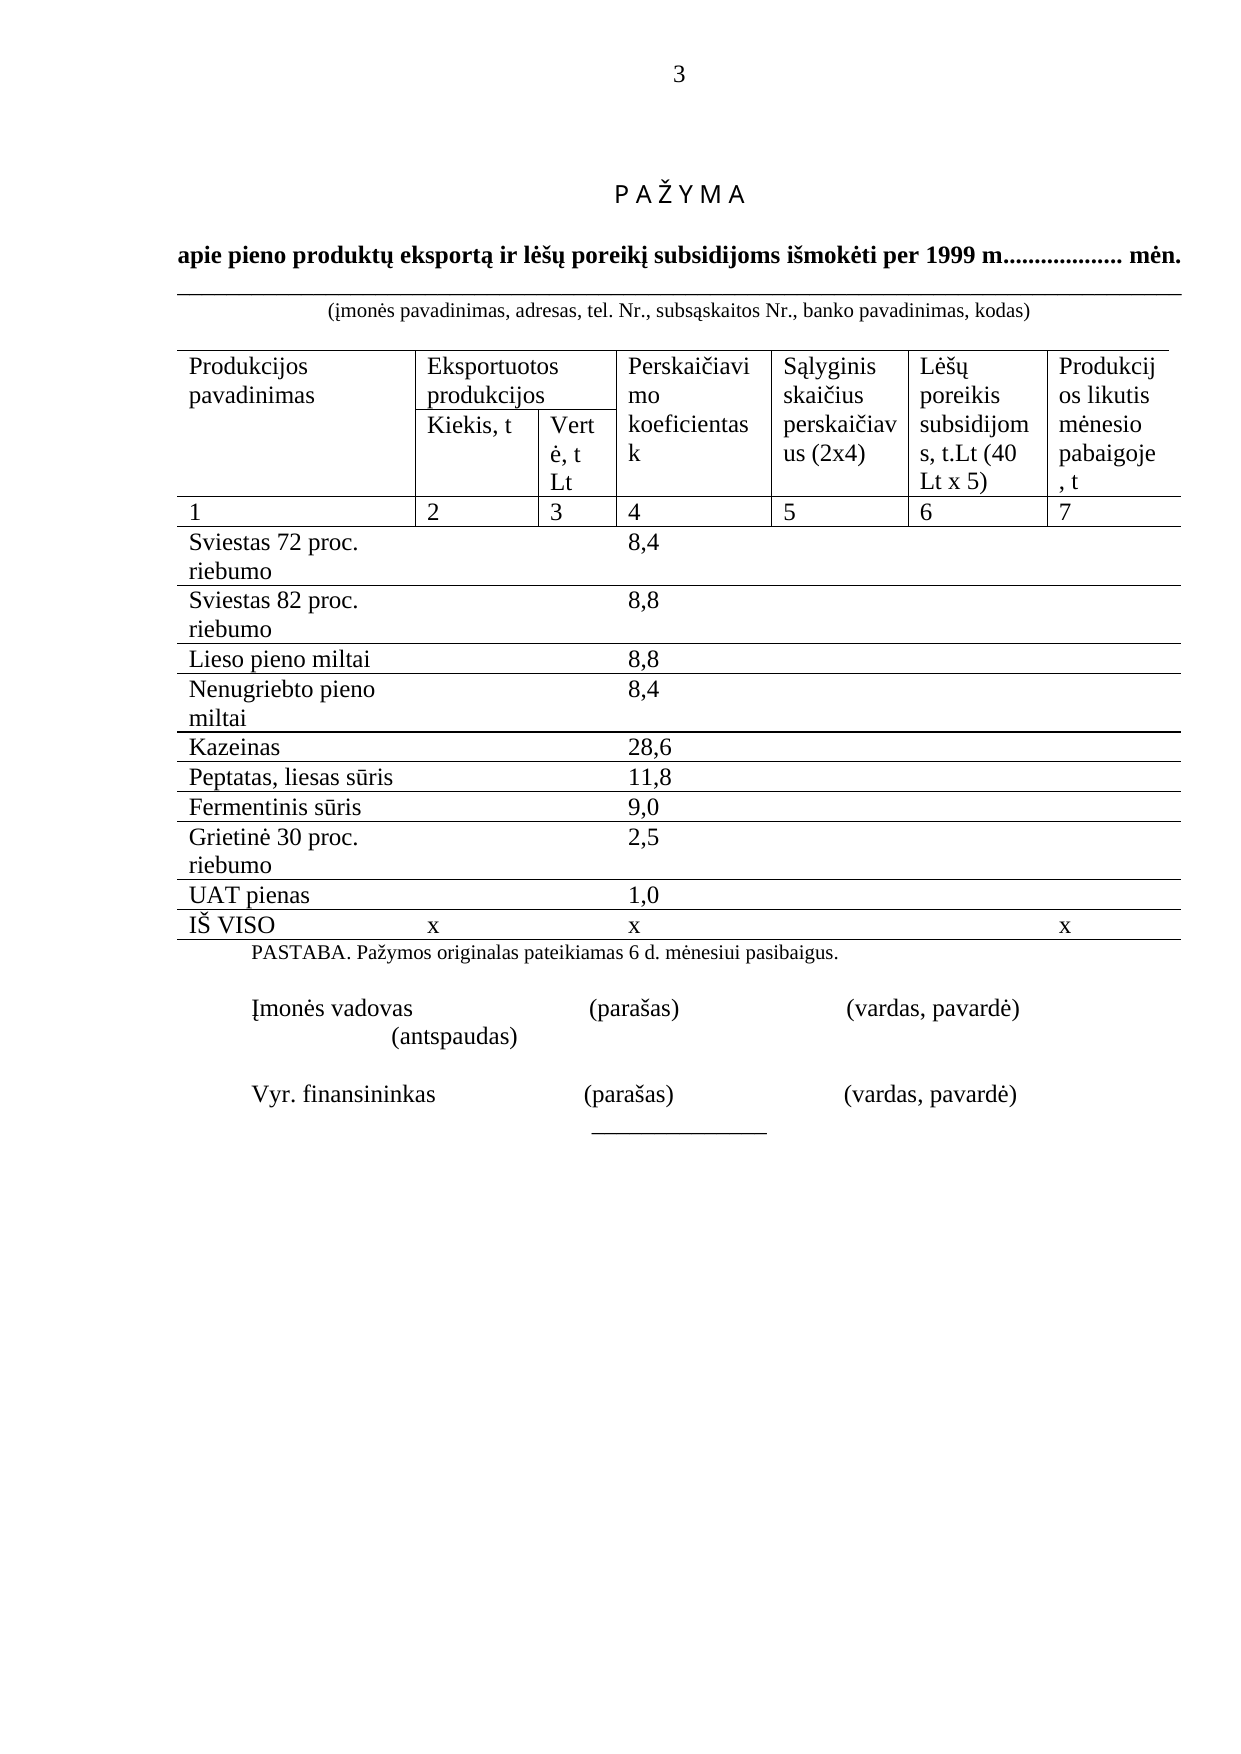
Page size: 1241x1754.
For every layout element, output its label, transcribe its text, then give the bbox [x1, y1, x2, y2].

table_cell x [617, 910, 772, 939]
table_cell [416, 880, 539, 909]
table_cell [416, 674, 539, 731]
table_cell [1048, 822, 1181, 879]
table_cell [908, 910, 1047, 939]
table_header Produkcijos likutis mėnesio pabaigoje, t [1048, 351, 1169, 496]
table_cell 28,6 [617, 733, 772, 761]
table_cell [416, 586, 539, 643]
table_cell [908, 674, 1047, 731]
table_cell [772, 527, 908, 584]
table_cell [908, 762, 1047, 791]
table_cell 9,0 [617, 792, 772, 821]
table_cell x [416, 910, 539, 939]
table_cell [539, 586, 617, 643]
table_cell 2 [416, 497, 538, 526]
text (antspaudas) [177, 1021, 1181, 1050]
table_cell 1,0 [617, 880, 772, 909]
table_cell Sviestas 82 proc. riebumo [177, 586, 416, 643]
table_cell [416, 822, 539, 879]
table_cell [539, 674, 617, 731]
table_cell [539, 762, 617, 791]
table_cell [772, 644, 908, 673]
table_cell [772, 792, 908, 821]
table_cell [908, 822, 1047, 879]
table_cell IŠ VISO [177, 910, 416, 939]
table_cell [416, 527, 539, 584]
table_cell [1048, 674, 1181, 731]
table_cell UAT pienas [177, 880, 416, 909]
text Pastaba. Pažymos originalas pateikiamas 6 d. mėnesiui pasibaigus. [177, 940, 1181, 964]
table_header Lėšų poreikis subsidijoms, t.Lt (40 Lt x 5) [909, 351, 1047, 496]
table_header Sąlyginis skaičius perskaičiavus (2x4) [772, 351, 908, 496]
table_cell Sviestas 72 proc. riebumo [177, 527, 416, 584]
table_cell [1048, 527, 1181, 584]
table_header Produkcijos pavadinimas [177, 351, 415, 496]
table_cell [1169, 409, 1181, 496]
table_cell [539, 527, 617, 584]
table_cell [539, 910, 617, 939]
table_cell 5 [772, 497, 908, 526]
table_cell [416, 733, 539, 761]
table_cell [908, 880, 1047, 909]
table_cell 7 [1048, 497, 1181, 526]
table_cell 2,5 [617, 822, 772, 879]
table_cell [908, 644, 1047, 673]
table_cell [772, 822, 908, 879]
table_cell [1048, 733, 1181, 761]
text Vyr. finansininkas (parašas) (vardas, pavardė) [177, 1079, 1181, 1108]
table_cell 8,8 [617, 644, 772, 673]
table_cell 11,8 [617, 762, 772, 791]
table_cell [772, 762, 908, 791]
table_cell Peptatas, liesas sūris [177, 762, 416, 791]
table_cell [416, 762, 539, 791]
text P A Ž Y M A [177, 177, 1181, 211]
text (įmonės pavadinimas, adresas, tel. Nr., subsąskaitos Nr., banko pavadinimas, kodas) [177, 297, 1181, 322]
table_cell Grietinė 30 proc. riebumo [177, 822, 416, 879]
table_cell [772, 910, 908, 939]
table_cell Nenugriebto pieno miltai [177, 674, 416, 731]
table_cell [539, 644, 617, 673]
table_cell 1 [177, 497, 415, 526]
table_cell [772, 674, 908, 731]
text apie pieno produktų eksportą ir lėšų poreikį subsidijoms išmokėti per 1999 m mėn. [177, 240, 1181, 269]
table_cell [1048, 586, 1181, 643]
table_cell 8,4 [617, 674, 772, 731]
table_cell 6 [909, 497, 1047, 526]
table_header Perskaičiavimo koeficientas k [617, 351, 771, 496]
table_header Eksportuotos produkcijos [416, 351, 616, 409]
table_cell [908, 586, 1047, 643]
table_cell Kiekis, t [416, 410, 538, 496]
table_cell Fermentinis sūris [177, 792, 416, 821]
table_cell Vertė, t Lt [539, 410, 616, 496]
table_cell x [1048, 910, 1181, 939]
table_cell [908, 527, 1047, 584]
table_cell 8,4 [617, 527, 772, 584]
table_cell [908, 733, 1047, 761]
table_cell 8,8 [617, 586, 772, 643]
table_cell [772, 880, 908, 909]
table_cell [1048, 880, 1181, 909]
table_cell Kazeinas [177, 733, 416, 761]
table_cell [416, 792, 539, 821]
table_cell [416, 644, 539, 673]
table_cell [1048, 762, 1181, 791]
table_cell Lieso pieno miltai [177, 644, 416, 673]
table_cell [539, 733, 617, 761]
table_cell 3 [539, 497, 616, 526]
text Įmonės vadovas (parašas) (vardas, pavardė) [177, 993, 1181, 1021]
table_cell 4 [617, 497, 771, 526]
table_cell [539, 880, 617, 909]
table_cell [539, 792, 617, 821]
table_cell [539, 822, 617, 879]
table_cell [772, 733, 908, 761]
table_header [1169, 350, 1181, 409]
text ______________ [177, 1108, 1181, 1136]
table_cell [772, 586, 908, 643]
table_cell [908, 792, 1047, 821]
table_cell [1048, 792, 1181, 821]
table_cell [1048, 644, 1181, 673]
